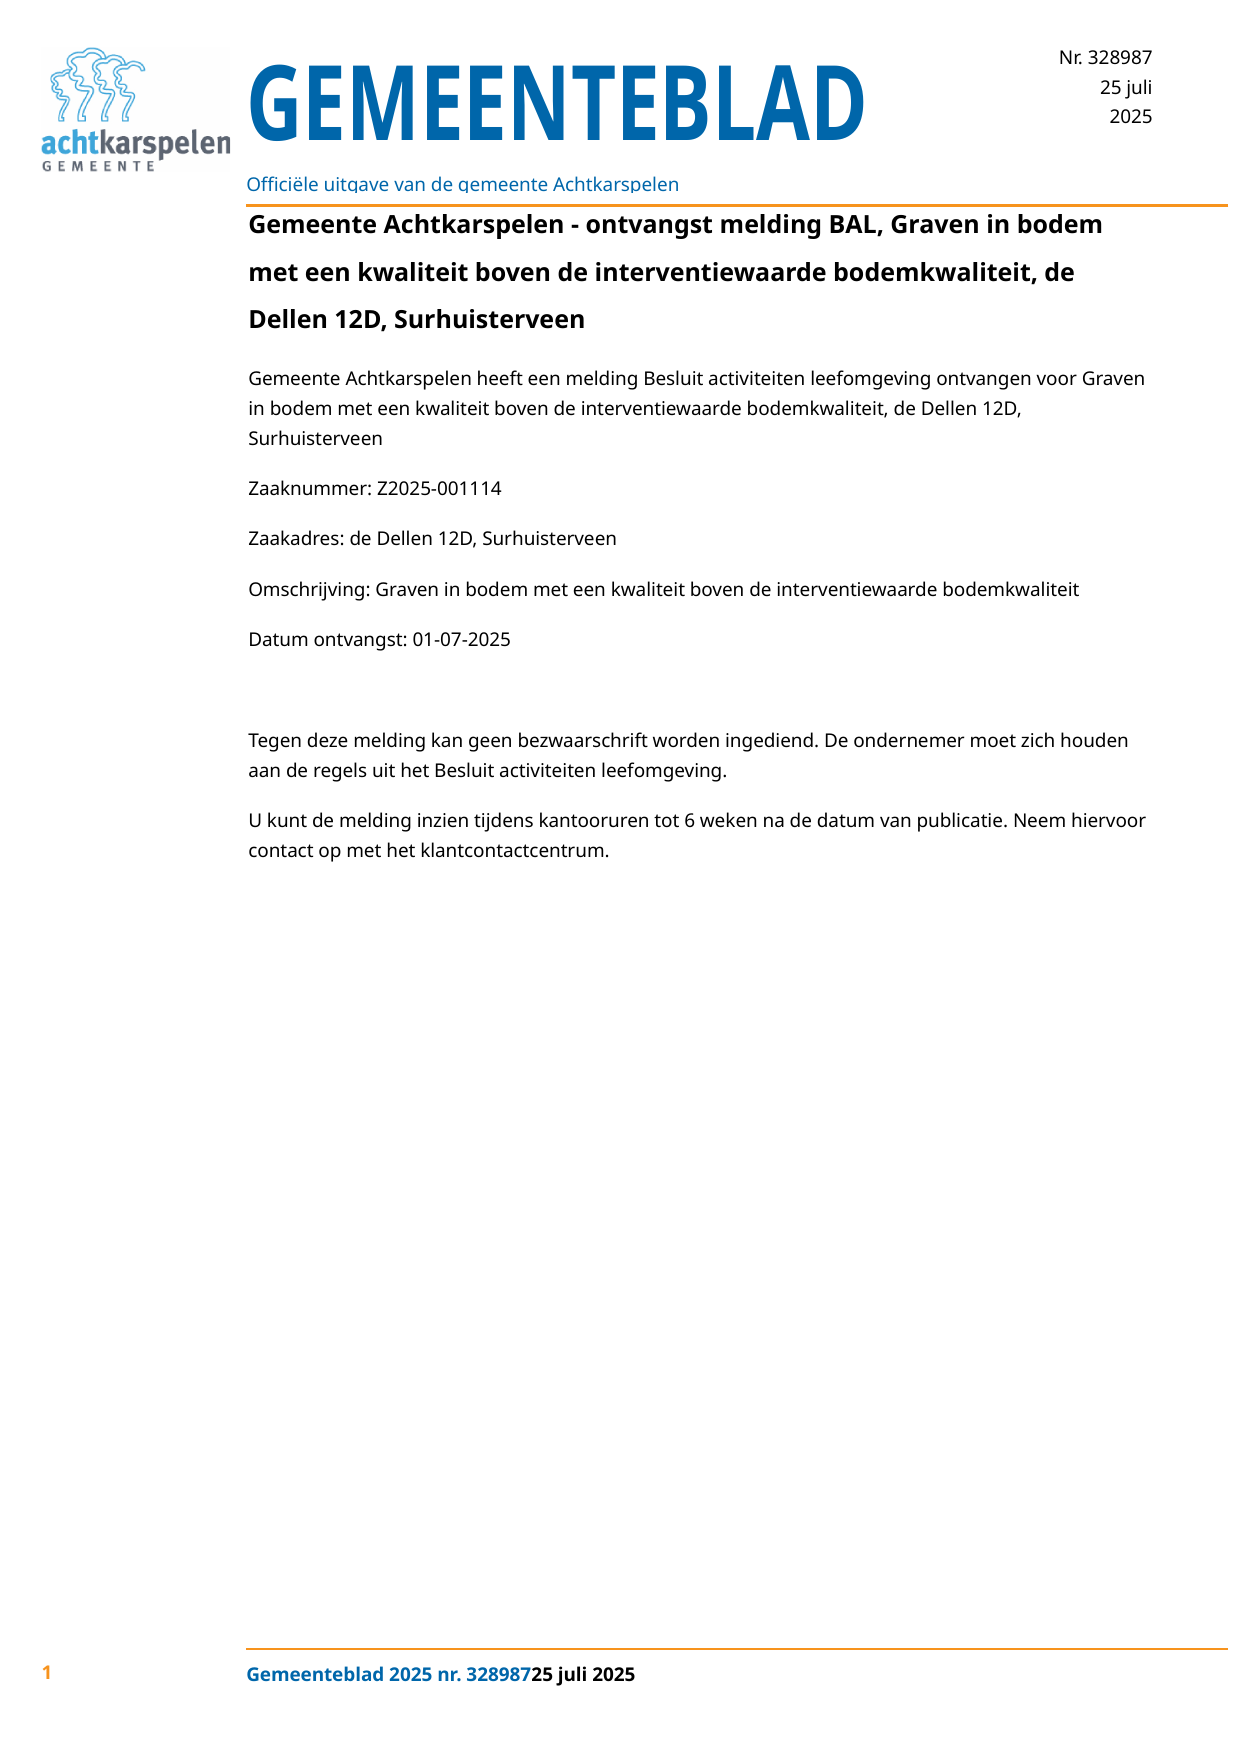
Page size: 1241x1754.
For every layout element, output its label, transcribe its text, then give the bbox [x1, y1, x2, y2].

text U kunt de melding inzien tijdens kantooruren tot 6 weken na de datum van publicatie. Neem hiervoor contact op met het klantcontactcentrum. [248, 807, 1152, 862]
text Datum ontvangst: 01-07-2025 [248, 626, 1152, 652]
text Gemeente Achtkarspelen - ontvangst melding BAL, Graven in bodem met een kwaliteit boven de interventiewaarde bodemkwaliteit, de Dellen 12D, Surhuisterveen [248, 207, 1152, 336]
text Zaaknummer: Z2025-001114 [248, 475, 1152, 501]
text Tegen deze melding kan geen bezwaarschrift worden ingediend. De ondernemer moet zich houden aan de regels uit het Besluit activiteiten leefomgeving. [248, 727, 1152, 782]
text Gemeente Achtkarspelen heeft een melding Besluit activiteiten leefomgeving ontvangen voor Graven in bodem met een kwaliteit boven de interventiewaarde bodemkwaliteit, de Dellen 12D, Surhuisterveen [248, 366, 1152, 450]
text Omschrijving: Graven in bodem met een kwaliteit boven de interventiewaarde bodemkwaliteit [248, 576, 1152, 602]
text Zaakadres: de Dellen 12D, Surhuisterveen [248, 526, 1152, 551]
picture [41, 47, 231, 172]
